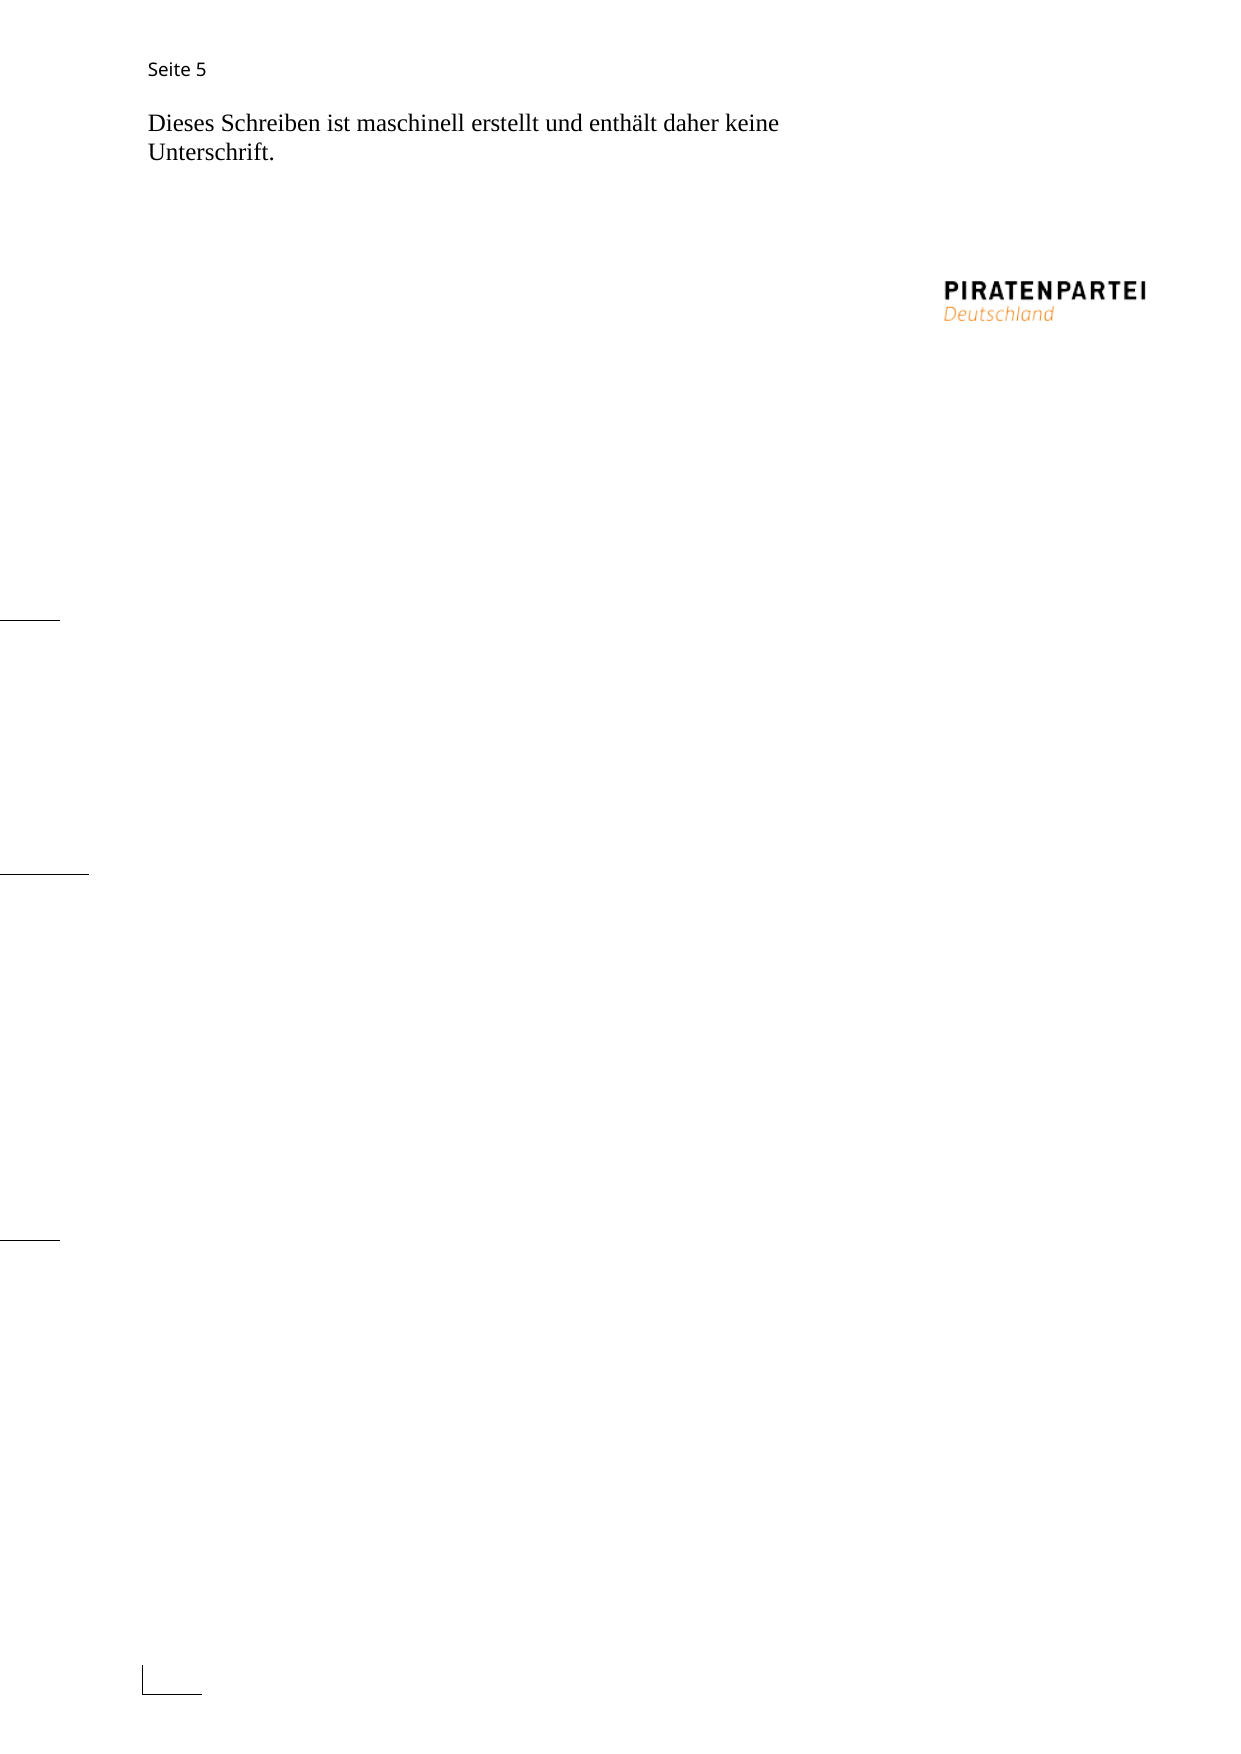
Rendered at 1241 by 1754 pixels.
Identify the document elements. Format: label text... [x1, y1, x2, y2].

picture [821, 240, 1241, 361]
text Dieses Schreiben ist maschinell erstellt und enthält daher keine Unterschrift. [148, 108, 886, 166]
